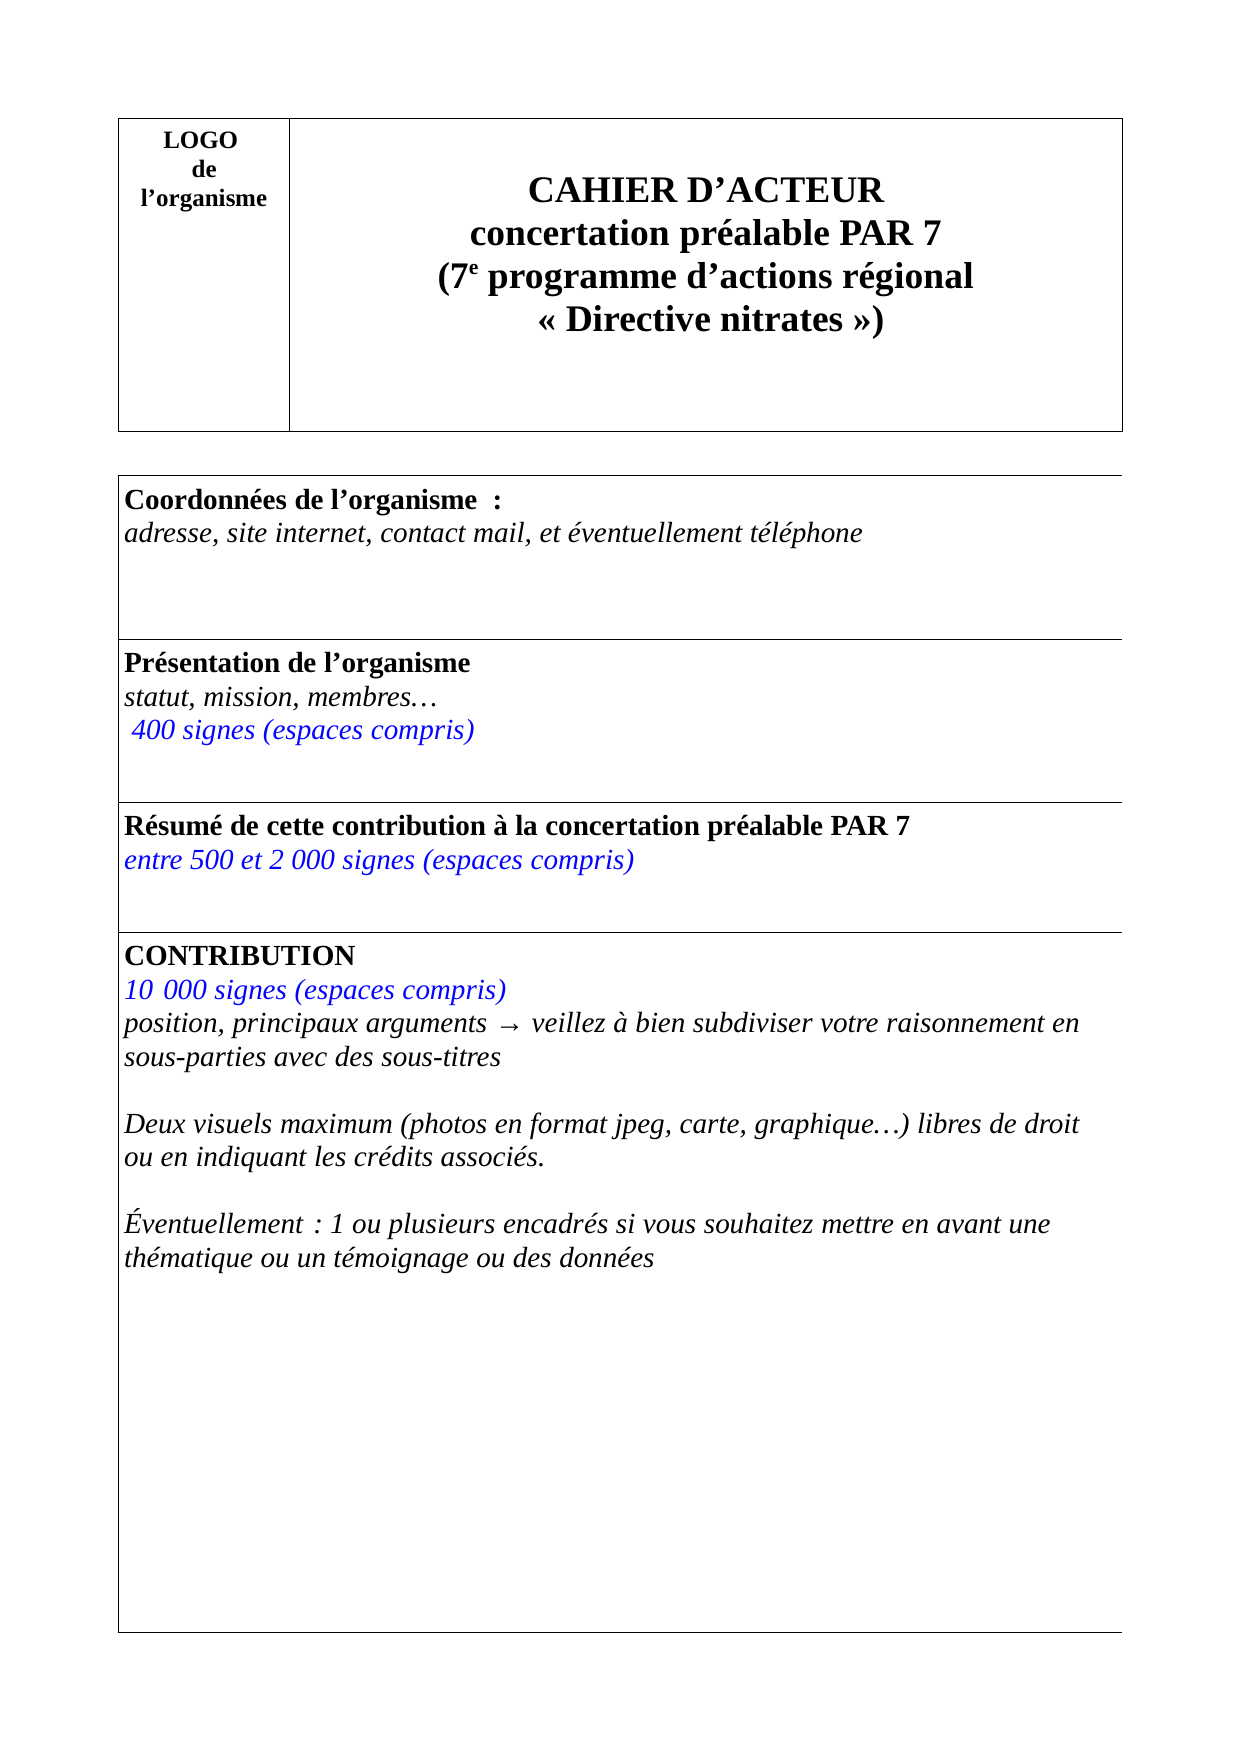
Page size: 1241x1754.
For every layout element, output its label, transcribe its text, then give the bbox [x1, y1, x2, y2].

table_cell Présentation de l’organisme statut, mission, membres… 400 signes (espaces compris) [119, 640, 1122, 802]
table_cell CONTRIBUTION 10 000 signes (espaces compris) position, principaux arguments → veillez à bien subdiviser votre raisonnement en sous-parties avec des sous-titres Deux visuels maximum (photos en format jpeg, carte, graphique…) libres de droit ou en indiquant les crédits associés. Éventuellement : 1 ou plusieurs encadrés si vous souhaitez mettre en avant une thématique ou un témoignage ou des données [119, 933, 1122, 1632]
table_header Coordonnées de l’organisme : adresse, site internet, contact mail, et éventuellement téléphone [119, 476, 1122, 638]
table_header LOGO de l’organisme [119, 119, 289, 431]
table_cell Résumé de cette contribution à la concertation préalable PAR 7 entre 500 et 2 000 signes (espaces compris) [119, 803, 1122, 932]
table_header CAHIER D’ACTEUR concertation préalable PAR 7 (7e programme d’actions régional « Directive nitrates ») [290, 119, 1122, 431]
